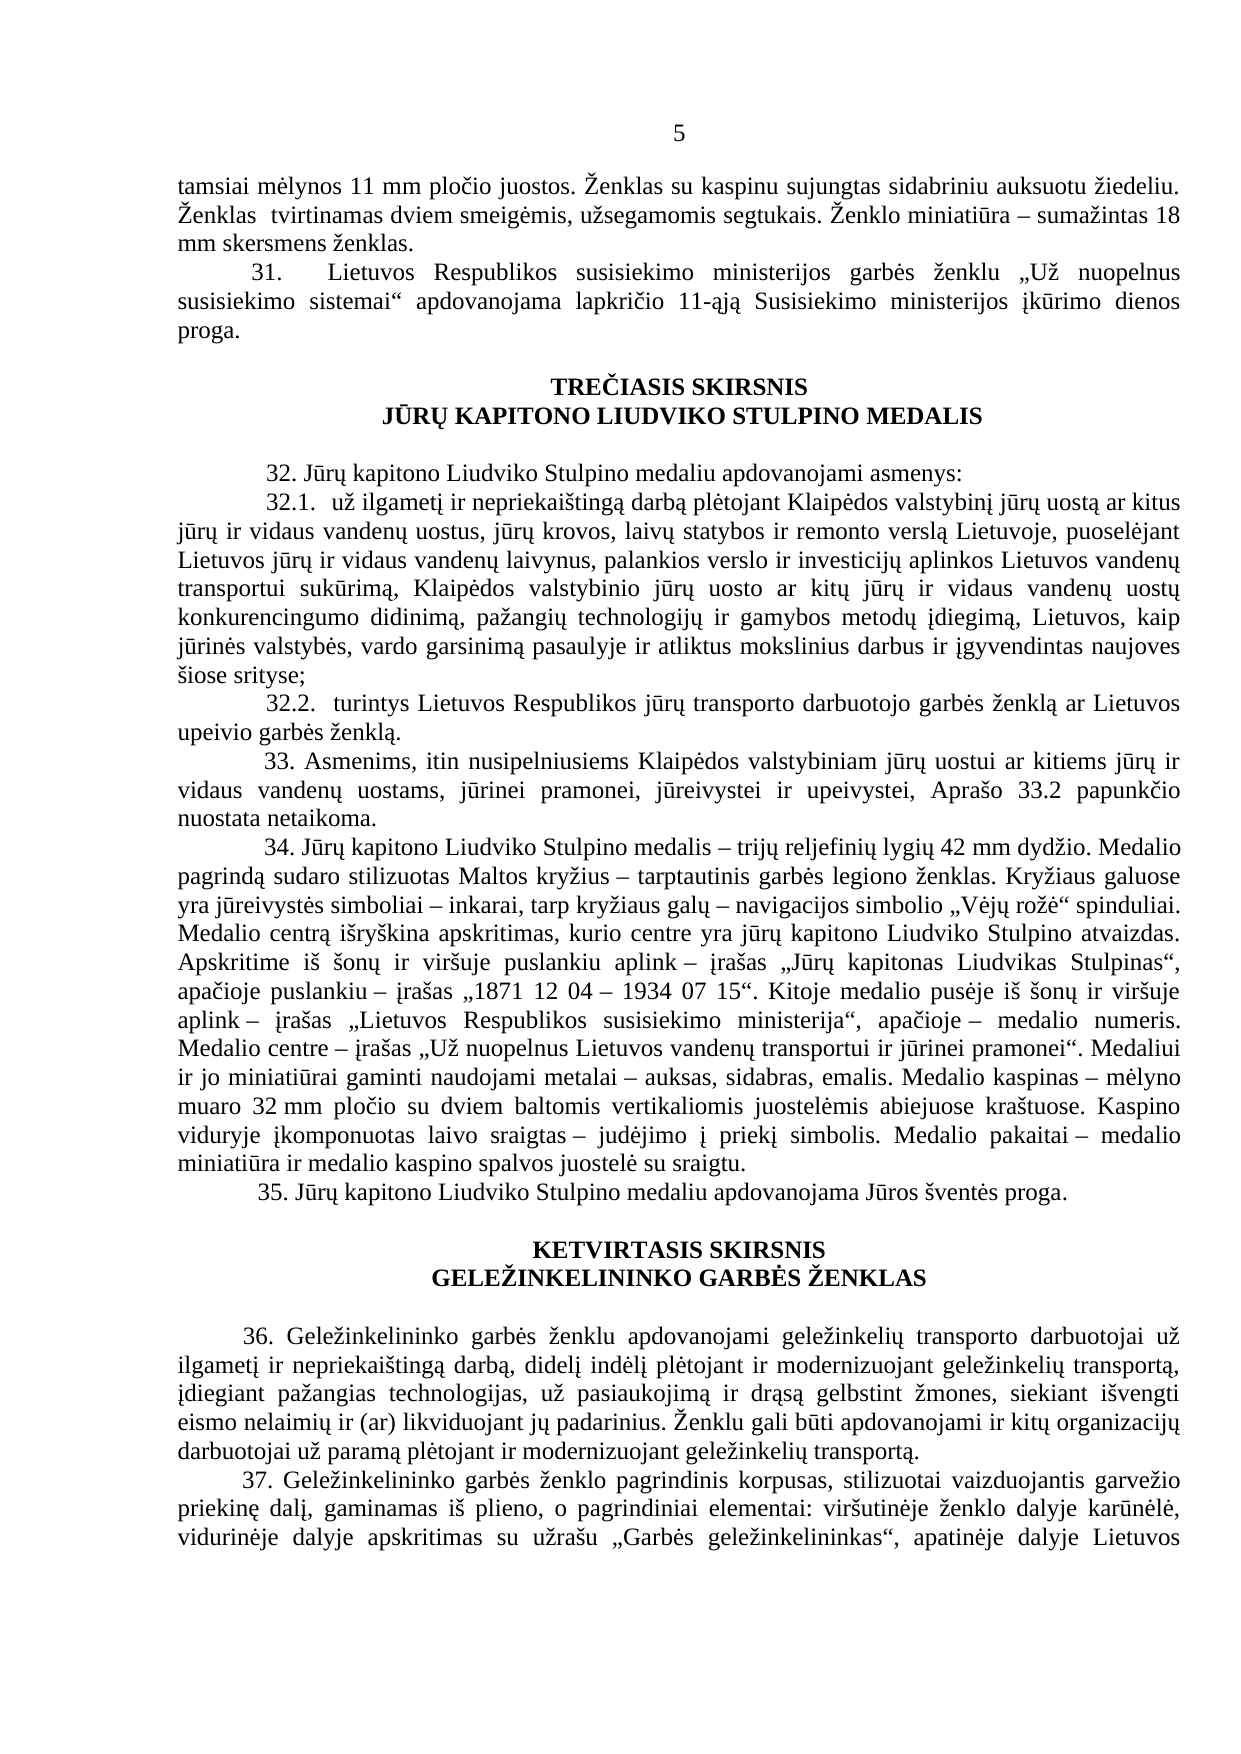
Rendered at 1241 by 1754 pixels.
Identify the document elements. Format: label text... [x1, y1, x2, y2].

text 32.2. turintys Lietuvos Respublikos jūrų transporto darbuotojo garbės ženklą ar Lietuvos upeivio garbės ženklą. [177, 688, 1181, 746]
text 32.1. už ilgametį ir nepriekaištingą darbą plėtojant Klaipėdos valstybinį jūrų uostą ar kitus jūrų ir vidaus vandenų uostus, jūrų krovos, laivų statybos ir remonto verslą Lietuvoje, puoselėjant Lietuvos jūrų ir vidaus vandenų laivynus, palankios verslo ir investicijų aplinkos Lietuvos vandenų transportui sukūrimą, Klaipėdos valstybinio jūrų uosto ar kitų jūrų ir vidaus vandenų uostų konkurencingumo didinimą, pažangių technologijų ir gamybos metodų įdiegimą, Lietuvos, kaip jūrinės valstybės, vardo garsinimą pasaulyje ir atliktus mokslinius darbus ir įgyvendintas naujoves šiose srityse; [177, 487, 1181, 688]
text 35. Jūrų kapitono Liudviko Stulpino medaliu apdovanojama Jūros šventės proga. [177, 1177, 1181, 1206]
text JŪRŲ KAPITONO LIUDVIKO STULPINO MEDALIS [177, 401, 1181, 430]
text 33. Asmenims, itin nusipelniusiems Klaipėdos valstybiniam jūrų uostui ar kitiems jūrų ir vidaus vandenų uostams, jūrinei pramonei, jūreivystei ir upeivystei, Aprašo 33.2 papunkčio nuostata netaikoma. [177, 746, 1181, 832]
text 37. Geležinkelininko garbės ženklo pagrindinis korpusas, stilizuotai vaizduojantis garvežio priekinę dalį, gaminamas iš plieno, o pagrindiniai elementai: viršutinėje ženklo dalyje karūnėlė, vidurinėje dalyje apskritimas su užrašu „Garbės geležinkelininkas“, apatinėje dalyje Lietuvos [177, 1465, 1181, 1551]
text 31. Lietuvos Respublikos susisiekimo ministerijos garbės ženklu „Už nuopelnus susisiekimo sistemai“ apdovanojama lapkričio 11-ąją Susisiekimo ministerijos įkūrimo dienos proga. [177, 257, 1181, 343]
text 32. Jūrų kapitono Liudviko Stulpino medaliu apdovanojami asmenys: [266, 458, 1181, 487]
text GELEŽINKELININKO GARBĖS ŽENKLAS [177, 1263, 1181, 1292]
text TREČIASIS SKIRSNIS [177, 372, 1181, 401]
text 36. Geležinkelininko garbės ženklu apdovanojami geležinkelių transporto darbuotojai už ilgametį ir nepriekaištingą darbą, didelį indėlį plėtojant ir modernizuojant geležinkelių transportą, įdiegiant pažangias technologijas, už pasiaukojimą ir drąsą gelbstint žmones, siekiant išvengti eismo nelaimių ir (ar) likviduojant jų padarinius. Ženklu gali būti apdovanojami ir kitų organizacijų darbuotojai už paramą plėtojant ir modernizuojant geležinkelių transportą. [177, 1321, 1181, 1465]
text KETVIRTASIS SKIRSNIS [177, 1235, 1181, 1263]
text 34. Jūrų kapitono Liudviko Stulpino medalis – trijų reljefinių lygių 42 mm dydžio. Medalio pagrindą sudaro stilizuotas Maltos kryžius – tarptautinis garbės legiono ženklas. Kryžiaus galuose yra jūreivystės simboliai – inkarai, tarp kryžiaus galų – navigacijos simbolio „Vėjų rožė“ spinduliai. Medalio centrą išryškina apskritimas, kurio centre yra jūrų kapitono Liudviko Stulpino atvaizdas. Apskritime iš šonų ir viršuje puslankiu aplink – įrašas „Jūrų kapitonas Liudvikas Stulpinas“, apačioje puslankiu – įrašas „1871 12 04 – 1934 07 15“. Kitoje medalio pusėje iš šonų ir viršuje aplink – įrašas „Lietuvos Respublikos susisiekimo ministerija“, apačioje – medalio numeris. Medalio centre – įrašas „Už nuopelnus Lietuvos vandenų transportui ir jūrinei pramonei“. Medaliui ir jo miniatiūrai gaminti naudojami metalai – auksas, sidabras, emalis. Medalio kaspinas – mėlyno muaro 32 mm pločio su dviem baltomis vertikaliomis juostelėmis abiejuose kraštuose. Kaspino viduryje įkomponuotas laivo sraigtas – judėjimo į priekį simbolis. Medalio pakaitai – medalio miniatiūra ir medalio kaspino spalvos juostelė su sraigtu. [177, 832, 1181, 1177]
text tamsiai mėlynos 11 mm pločio juostos. Ženklas su kaspinu sujungtas sidabriniu auksuotu žiedeliu. Ženklas tvirtinamas dviem smeigėmis, užsegamomis segtukais. Ženklo miniatiūra – sumažintas 18 mm skersmens ženklas. [177, 171, 1181, 257]
